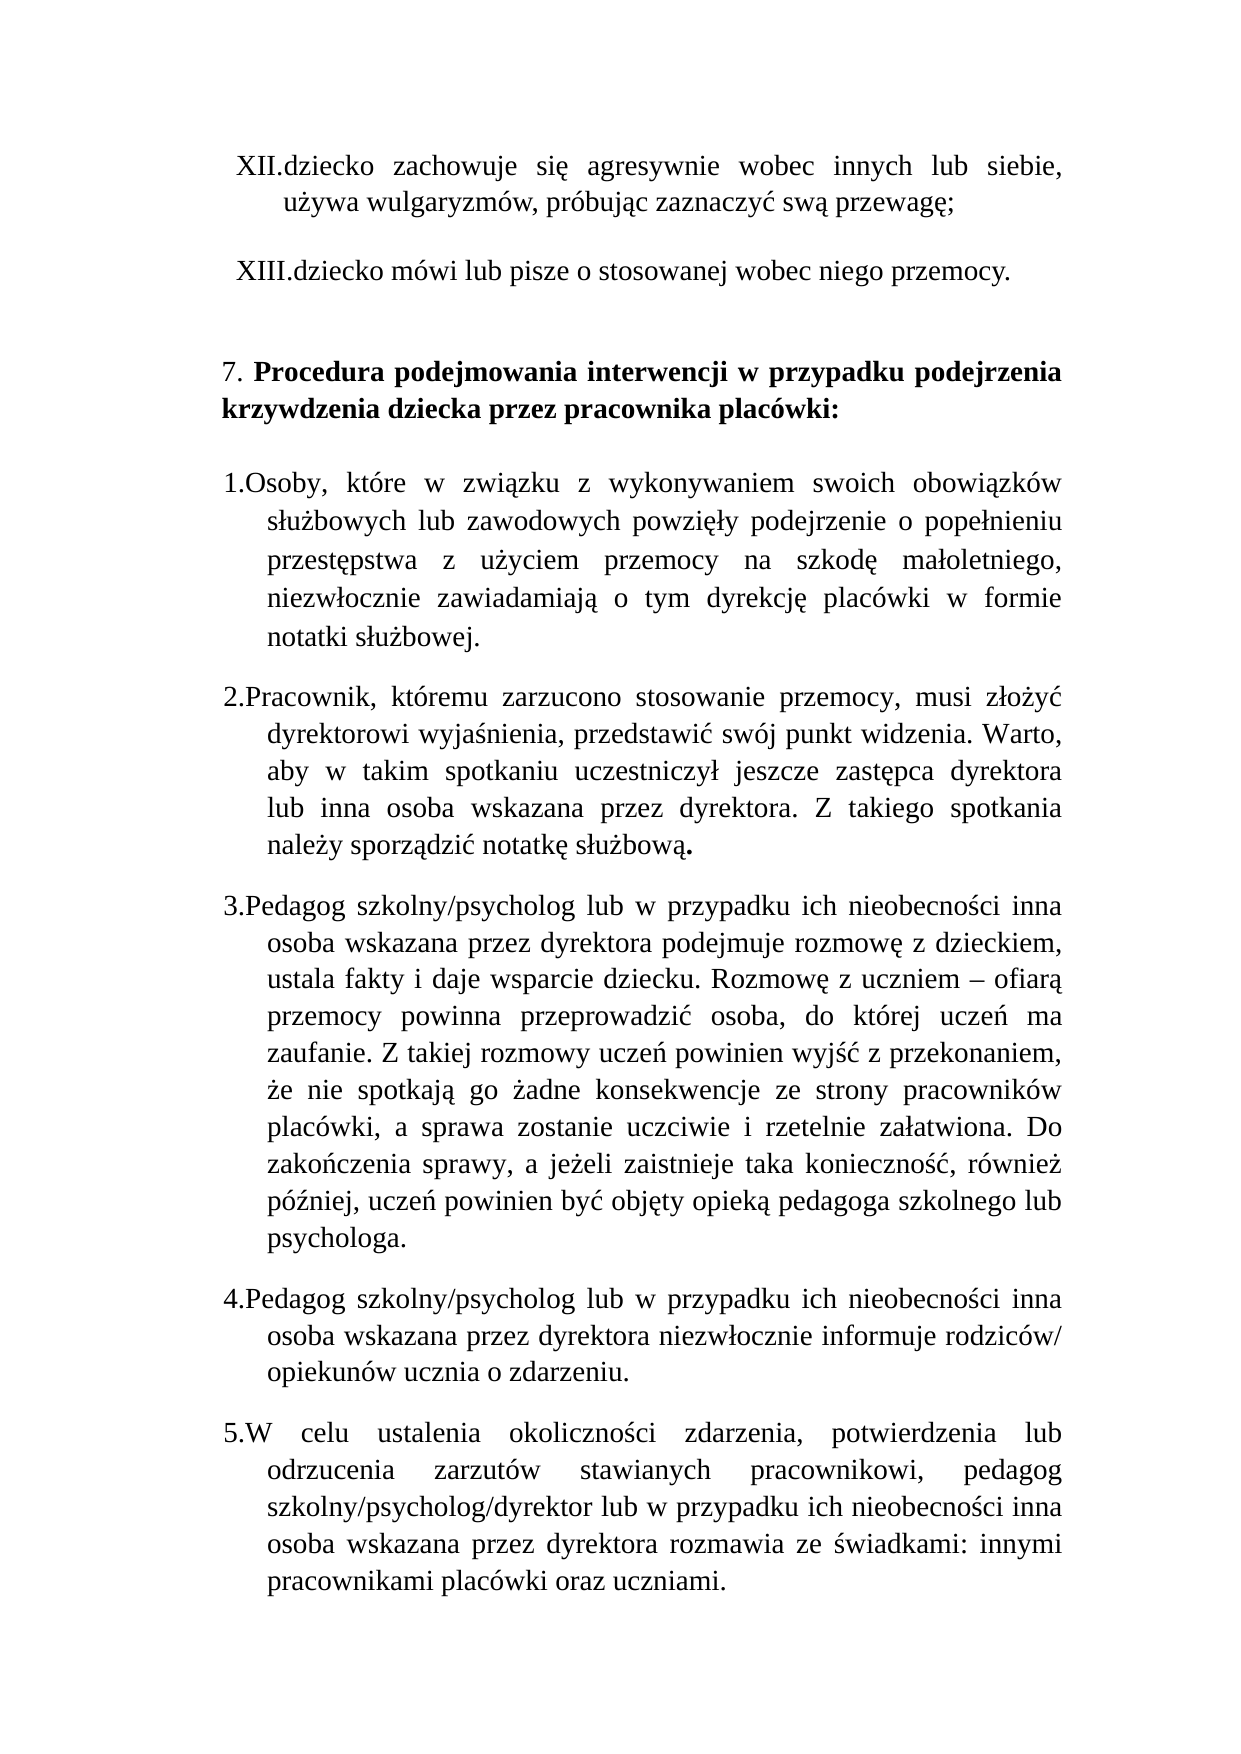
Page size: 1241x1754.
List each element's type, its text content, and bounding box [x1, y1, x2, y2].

list Pedagog szkolny/psycholog lub w przypadku ich nieobecności inna osoba wskazana przez dyrektora niezwłocznie informuje rodziców/ opiekunów ucznia o zdarzeniu. [104, 1281, 1063, 1388]
text 7. Procedura podejmowania interwencji w przypadku podejrzenia krzywdzenia dziecka przez pracownika placówki: [221, 354, 1063, 424]
list dziecko zachowuje się agresywnie wobec innych lub siebie, używa wulgaryzmów, próbując zaznaczyć swą przewagę; [100, 148, 1063, 218]
list Pracownik, któremu zarzucono stosowanie przemocy, musi złożyć dyrektorowi wyjaśnienia, przedstawić swój punkt widzenia. Warto, aby w takim spotkaniu uczestniczył jeszcze zastępca dyrektora lub inna osoba wskazana przez dyrektora. Z takiego spotkania należy sporządzić notatkę służbową. [104, 679, 1063, 861]
list Pedagog szkolny/psycholog lub w przypadku ich nieobecności inna osoba wskazana przez dyrektora podejmuje rozmowę z dzieckiem, ustala fakty i daje wsparcie dziecku. Rozmowę z uczniem – ofiarą przemocy powinna przeprowadzić osoba, do której uczeń ma zaufanie. Z takiej rozmowy uczeń powinien wyjść z przekonaniem, że nie spotkają go żadne konsekwencje ze strony pracowników placówki, a sprawa zostanie uczciwie i rzetelnie załatwiona. Do zakończenia sprawy, a jeżeli zaistnieje taka konieczność, również później, uczeń powinien być objęty opieką pedagoga szkolnego lub psychologa. [104, 888, 1063, 1253]
list Osoby, które w związku z wykonywaniem swoich obowiązków służbowych lub zawodowych powzięły podejrzenie o popełnieniu przestępstwa z użyciem przemocy na szkodę małoletniego, niezwłocznie zawiadamiają o tym dyrekcję placówki w formie notatki służbowej. [104, 465, 1063, 652]
list W celu ustalenia okoliczności zdarzenia, potwierdzenia lub odrzucenia zarzutów stawianych pracownikowi, pedagog szkolny/psycholog/dyrektor lub w przypadku ich nieobecności inna osoba wskazana przez dyrektora rozmawia ze świadkami: innymi pracownikami placówki oraz uczniami. [104, 1415, 1063, 1596]
list dziecko mówi lub pisze o stosowanej wobec niego przemocy. [100, 253, 1063, 286]
